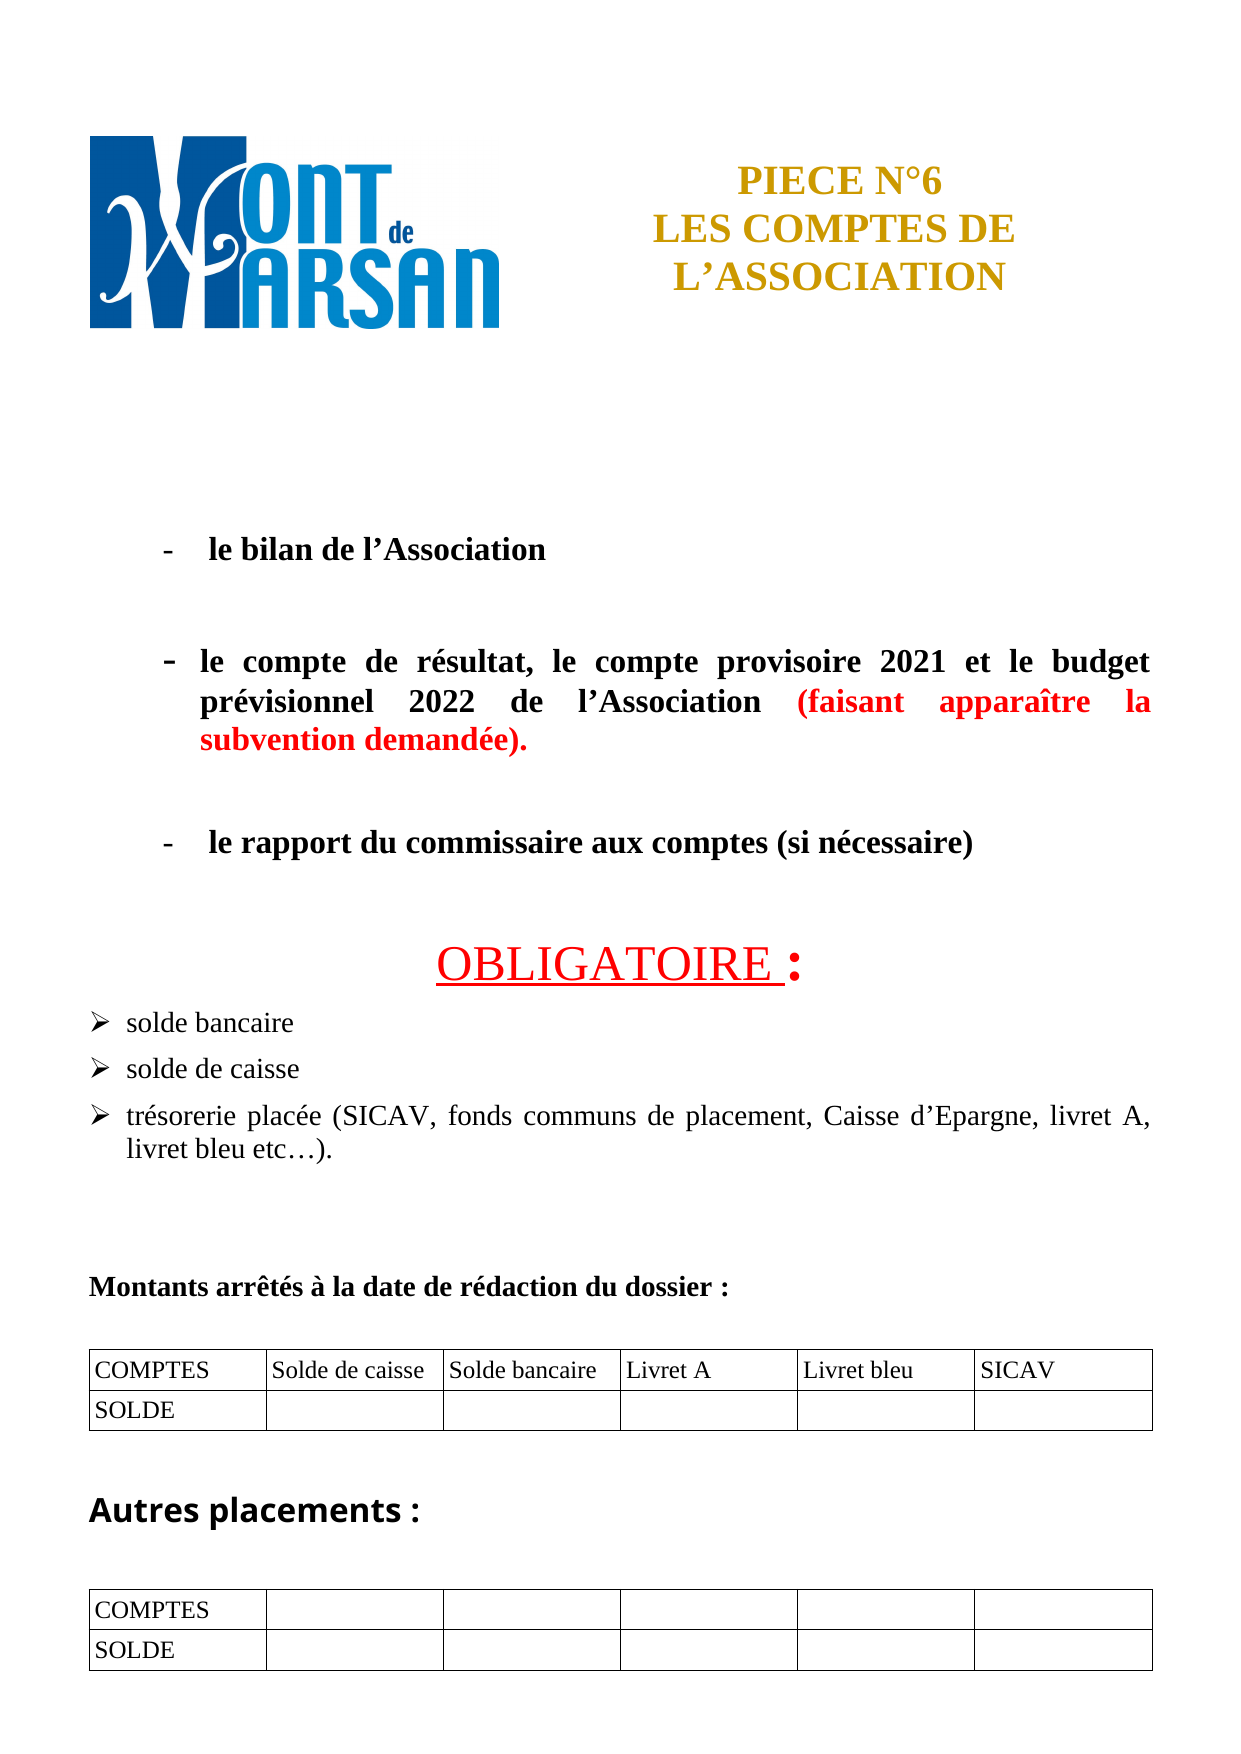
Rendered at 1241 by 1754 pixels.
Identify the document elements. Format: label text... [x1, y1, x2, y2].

table_header Solde bancaire [444, 1350, 620, 1389]
list solde bancaire [89, 1006, 1152, 1039]
table_cell SOLDE [90, 1630, 266, 1669]
table_header COMPTES [90, 1350, 266, 1389]
table_cell [444, 1630, 620, 1669]
text Autres placements : [89, 1487, 1152, 1532]
table_header [621, 1590, 797, 1629]
table_header [975, 1590, 1152, 1629]
table_header SICAV [975, 1350, 1152, 1389]
table_header Solde de caisse [267, 1350, 443, 1389]
table_cell [975, 1630, 1152, 1669]
table_header [798, 1590, 974, 1629]
table_cell [267, 1391, 443, 1430]
list trésorerie placée (SICAV, fonds communs de placement, Caisse d’Epargne, livret A, livret bleu etc…). [89, 1098, 1152, 1165]
table_header PIECE N°6 LES COMPTES DE L’ASSOCIATION [518, 108, 1101, 357]
list le bilan de l’Association [162, 530, 1152, 568]
table_header Livret bleu [798, 1350, 974, 1389]
text Montants arrêtés à la date de rédaction du dossier : [89, 1269, 1152, 1303]
table_header [267, 1590, 443, 1629]
list le compte de résultat, le compte provisoire 2021 et le budget prévisionnel 2022 de l’Association (faisant apparaître la subvention demandée). [162, 633, 1152, 758]
list solde de caisse [89, 1052, 1152, 1085]
table_header [81, 108, 518, 357]
text OBLIGATOIRE : [89, 926, 1152, 993]
table_cell [975, 1391, 1152, 1430]
picture [90, 136, 499, 329]
table_cell [267, 1630, 443, 1669]
table_cell SOLDE [90, 1391, 266, 1430]
list le rapport du commissaire aux comptes (si nécessaire) [162, 823, 1152, 861]
table_header [444, 1590, 620, 1629]
table_cell [798, 1391, 974, 1430]
table_header COMPTES [90, 1590, 266, 1629]
table_cell [798, 1630, 974, 1669]
table_cell [444, 1391, 620, 1430]
table_cell [621, 1391, 797, 1430]
table_cell [621, 1630, 797, 1669]
table_header Livret A [621, 1350, 797, 1389]
